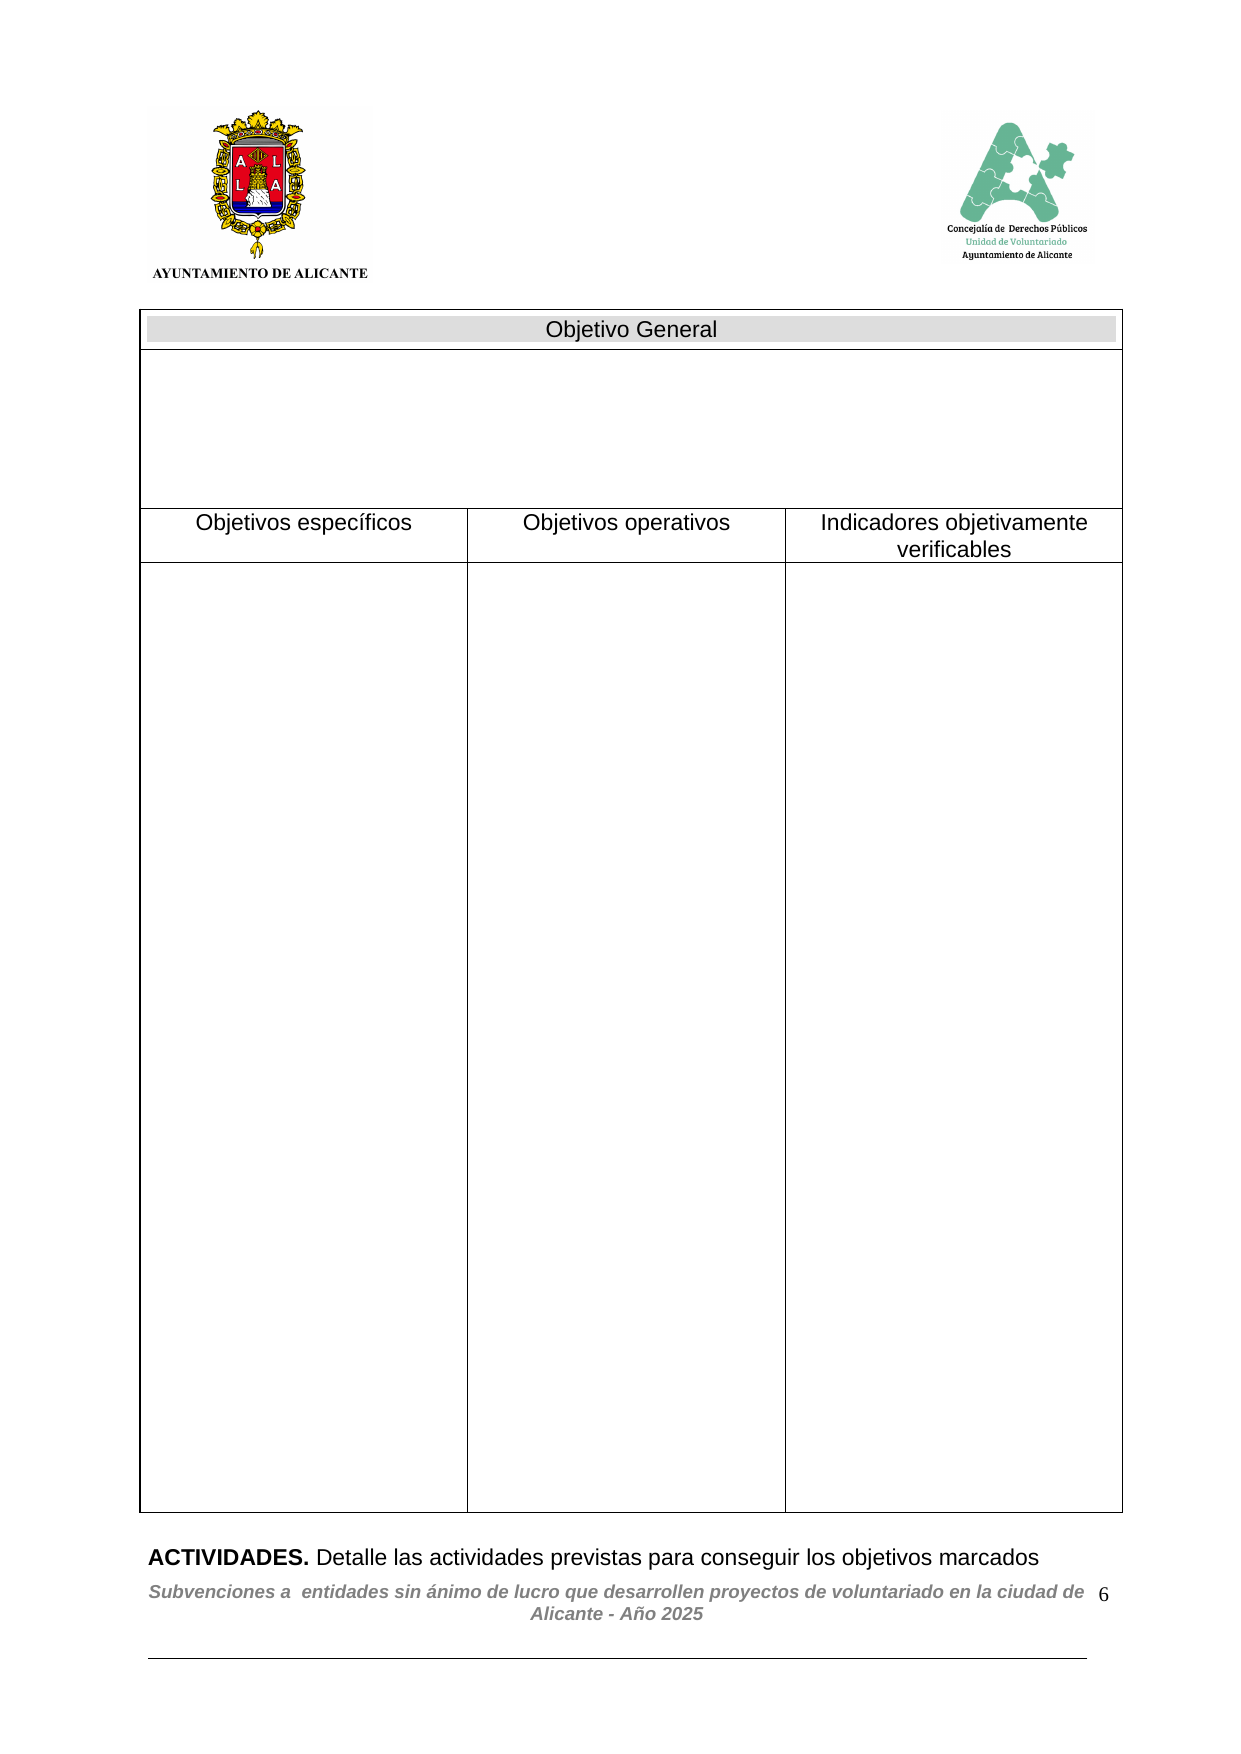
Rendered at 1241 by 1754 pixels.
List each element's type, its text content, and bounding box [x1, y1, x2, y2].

table_cell Objetivos operativos [468, 509, 785, 562]
picture [146, 106, 373, 283]
table_cell [141, 350, 1122, 508]
table_cell [468, 563, 785, 1512]
table_header Objetivo General [141, 310, 1122, 349]
table_cell Indicadores objetivamente verificables [786, 509, 1122, 562]
table_cell Objetivos específicos [141, 509, 467, 562]
picture [940, 110, 1095, 264]
table_cell [141, 563, 467, 1512]
text ACTIVIDADES. Detalle las actividades previstas para conseguir los objetivos marcados [148, 1544, 1125, 1571]
table_cell [786, 563, 1122, 1512]
